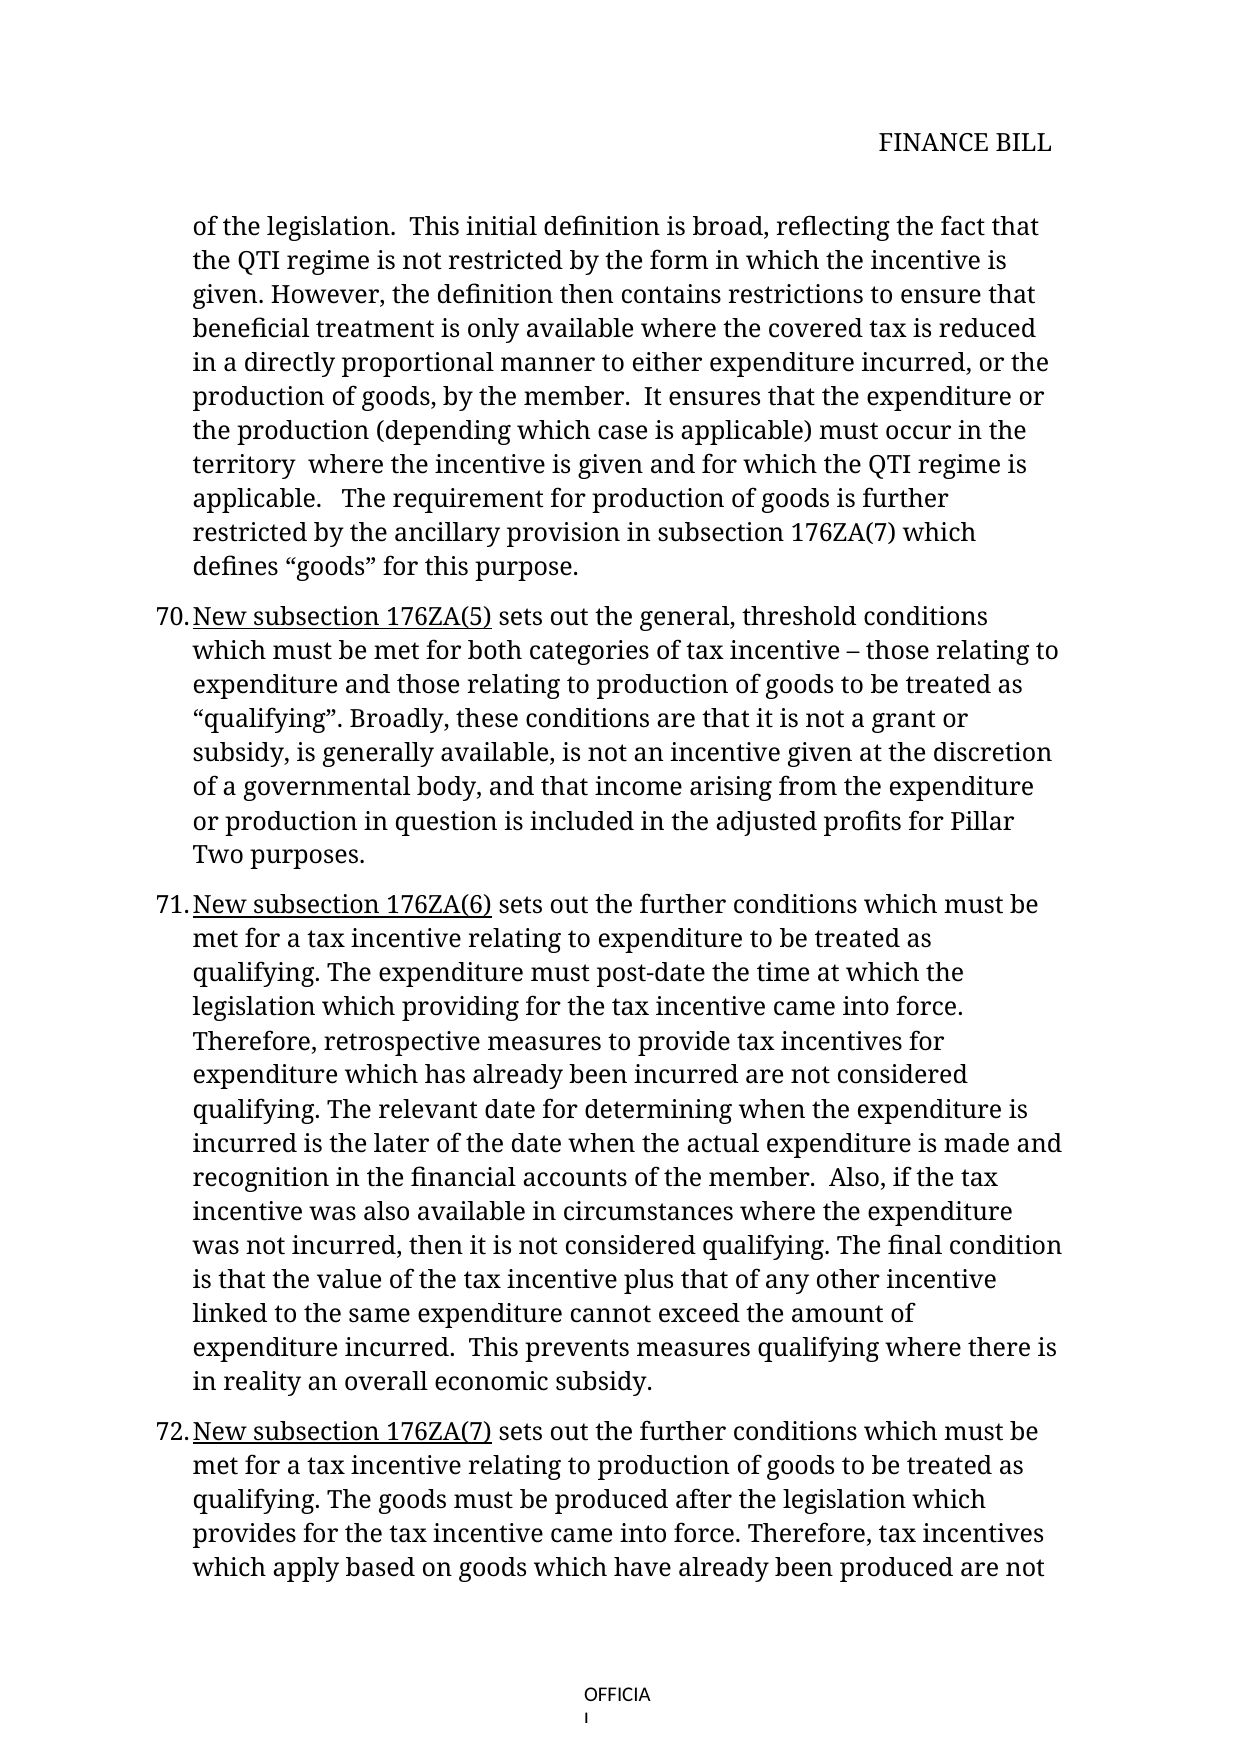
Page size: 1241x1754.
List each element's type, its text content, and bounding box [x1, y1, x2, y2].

list New subsection 176ZA(6) sets out the further conditions which must be met for a tax incentive relating to expenditure to be treated as qualifying. The expenditure must post-date the time at which the legislation which providing for the tax incentive came into force. Therefore, retrospective measures to provide tax incentives for expenditure which has already been incurred are not considered qualifying. The relevant date for determining when the expenditure is incurred is the later of the date when the actual expenditure is made and recognition in the financial accounts of the member. Also, if the tax incentive was also available in circumstances where the expenditure was not incurred, then it is not considered qualifying. The final condition is that the value of the tax incentive plus that of any other incentive linked to the same expenditure cannot exceed the amount of expenditure incurred. This prevents measures qualifying where there is in reality an overall economic subsidy. [155, 887, 1063, 1398]
list New subsection 176ZA(5) sets out the general, threshold conditions which must be met for both categories of tax incentive – those relating to expenditure and those relating to production of goods to be treated as “qualifying”. Broadly, these conditions are that it is not a grant or subsidy, is generally available, is not an incentive given at the discretion of a governmental body, and that income arising from the expenditure or production in question is included in the adjusted profits for Pillar Two purposes. [155, 599, 1063, 871]
list of the legislation. This initial definition is broad, reflecting the fact that the QTI regime is not restricted by the form in which the incentive is given. However, the definition then contains restrictions to ensure that beneficial treatment is only available where the covered tax is reduced in a directly proportional manner to either expenditure incurred, or the production of goods, by the member. It ensures that the expenditure or the production (depending which case is applicable) must occur in the territory where the incentive is given and for which the QTI regime is applicable. The requirement for production of goods is further restricted by the ancillary provision in subsection 176ZA(7) which defines “goods” for this purpose. [155, 208, 1063, 583]
list New subsection 176ZA(7) sets out the further conditions which must be met for a tax incentive relating to production of goods to be treated as qualifying. The goods must be produced after the legislation which provides for the tax incentive came into force. Therefore, tax incentives which apply based on goods which have already been produced are not [155, 1413, 1063, 1584]
